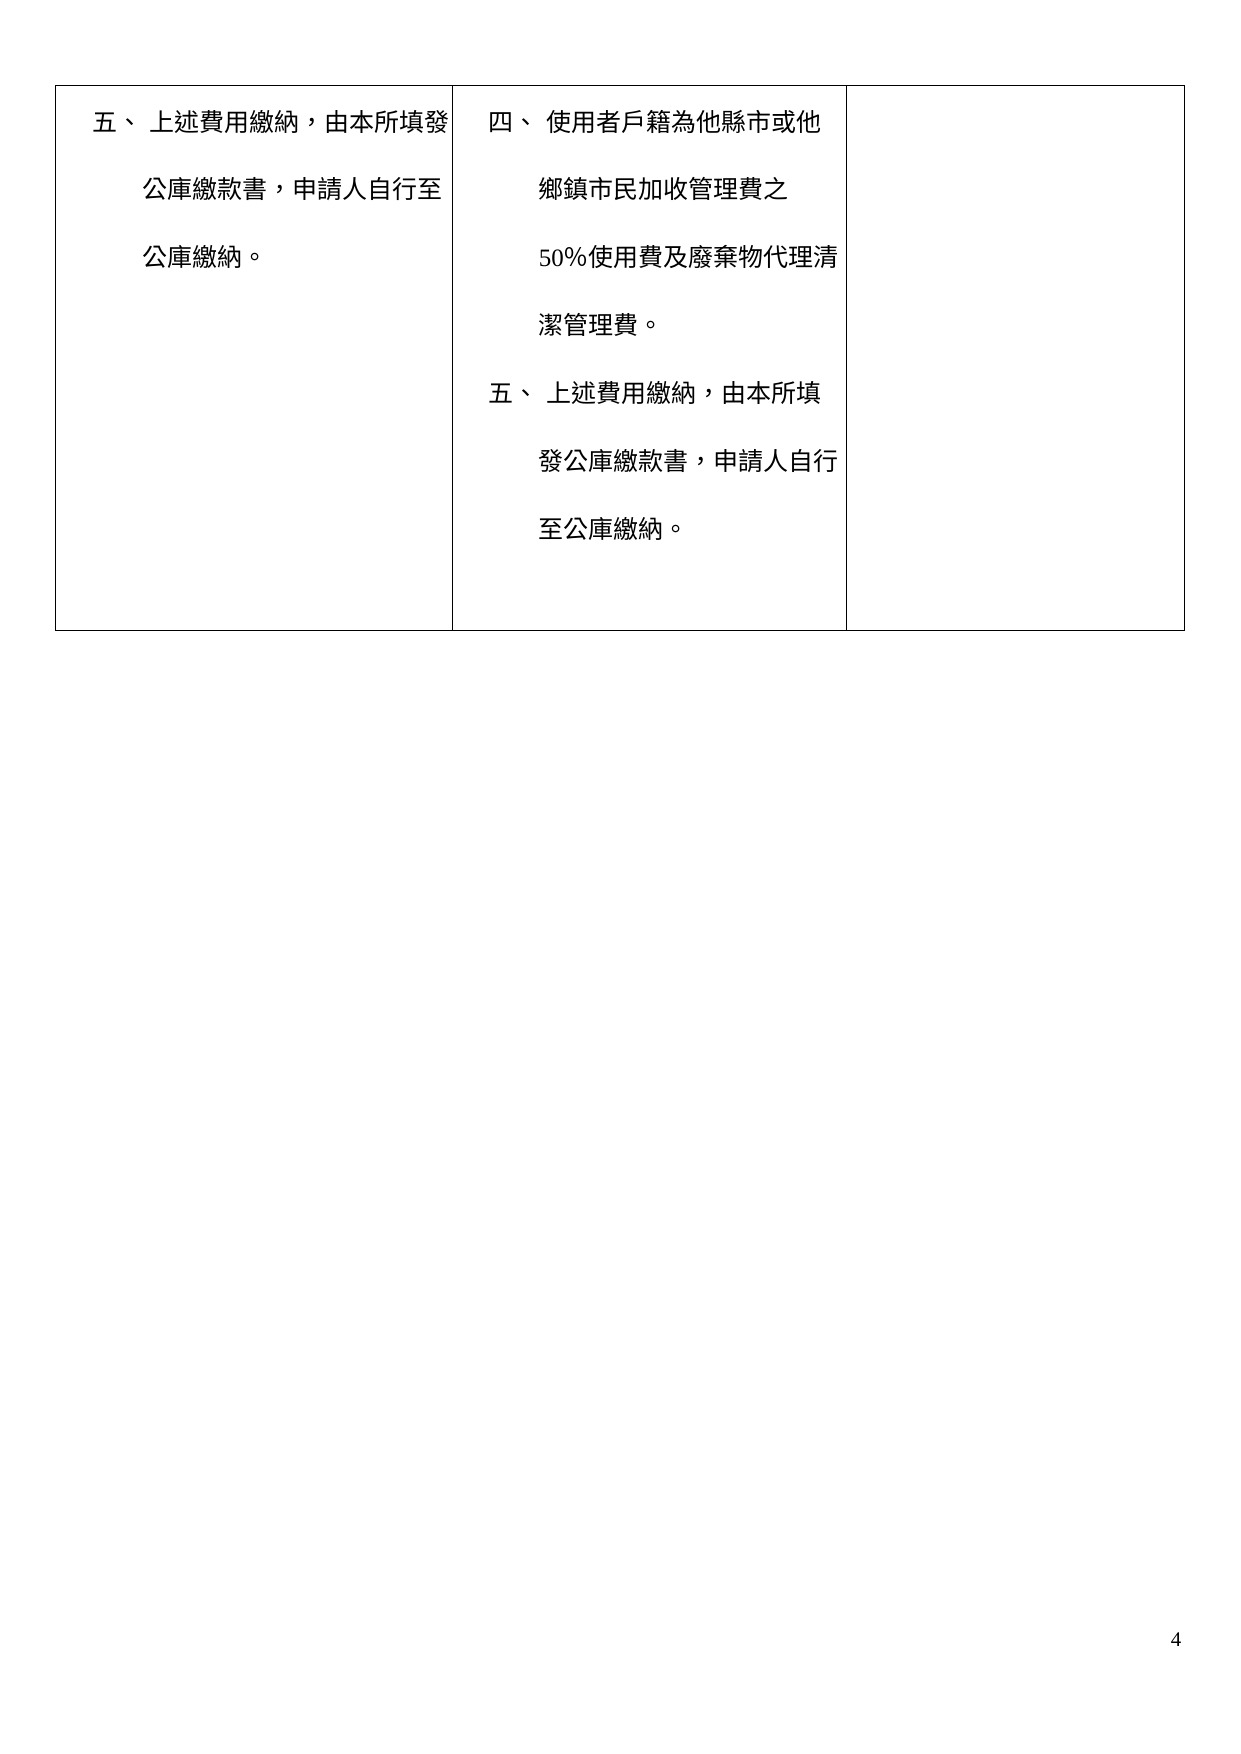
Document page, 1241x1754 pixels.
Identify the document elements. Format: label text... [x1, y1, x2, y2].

table_cell 第十一條 墓基使用（塋葬）收費標準如下： 墓基管理費：新台幣30,000元「土厝、蕃薯、山腳村籍村民（含土厝、蕃薯、山腳等村設籍有案者，遷往他縣市居住年邁）去世，如申請使用墓基，均得减半優惠」。 廢棄物代理清潔管理費：新台幣3000元。無人認領之屍體。 上述墓基使用收費標準，以使用者（非申請人）戶籍為本鄉鄉民，或遷居外縣市、鄉鎮之原本鄉出生並設籍本鄉者為限。 使用者戶籍為他縣市或他鄉鎮市民加收管理費之50％使用費及廢棄物代理清潔管理費。 上述費用繳納，由本所填發公庫繳款書，申請人自行至公庫繳納。 [453, 86, 846, 629]
table_cell 第十一條 墓基使用（塋葬）收費標準如下： 墓基使用費：新台幣30,000元「土厝、蕃薯、山腳村籍村民（含土厝、蕃薯、山腳等村設籍有案者，遷往他縣市居住年邁）去世，如申請使用墓基，均得减半優惠」。 廢棄物代理清潔費：新台幣3000元。無人認領之屍體。 上述墓基使用收費標準，以使用者（非申請人）戶籍為本鄉鄉民，或遷居外縣市、鄉鎮之原本鄉出生並設籍本鄉者為限。 使用者戶籍為他縣市或他鄉鎮市民加收使用費之50％使用費及廢棄物代理清潔費。 上述費用繳納，由本所填發公庫繳款書，申請人自行至公庫繳納。 [56, 86, 452, 629]
table_cell [847, 86, 1184, 629]
